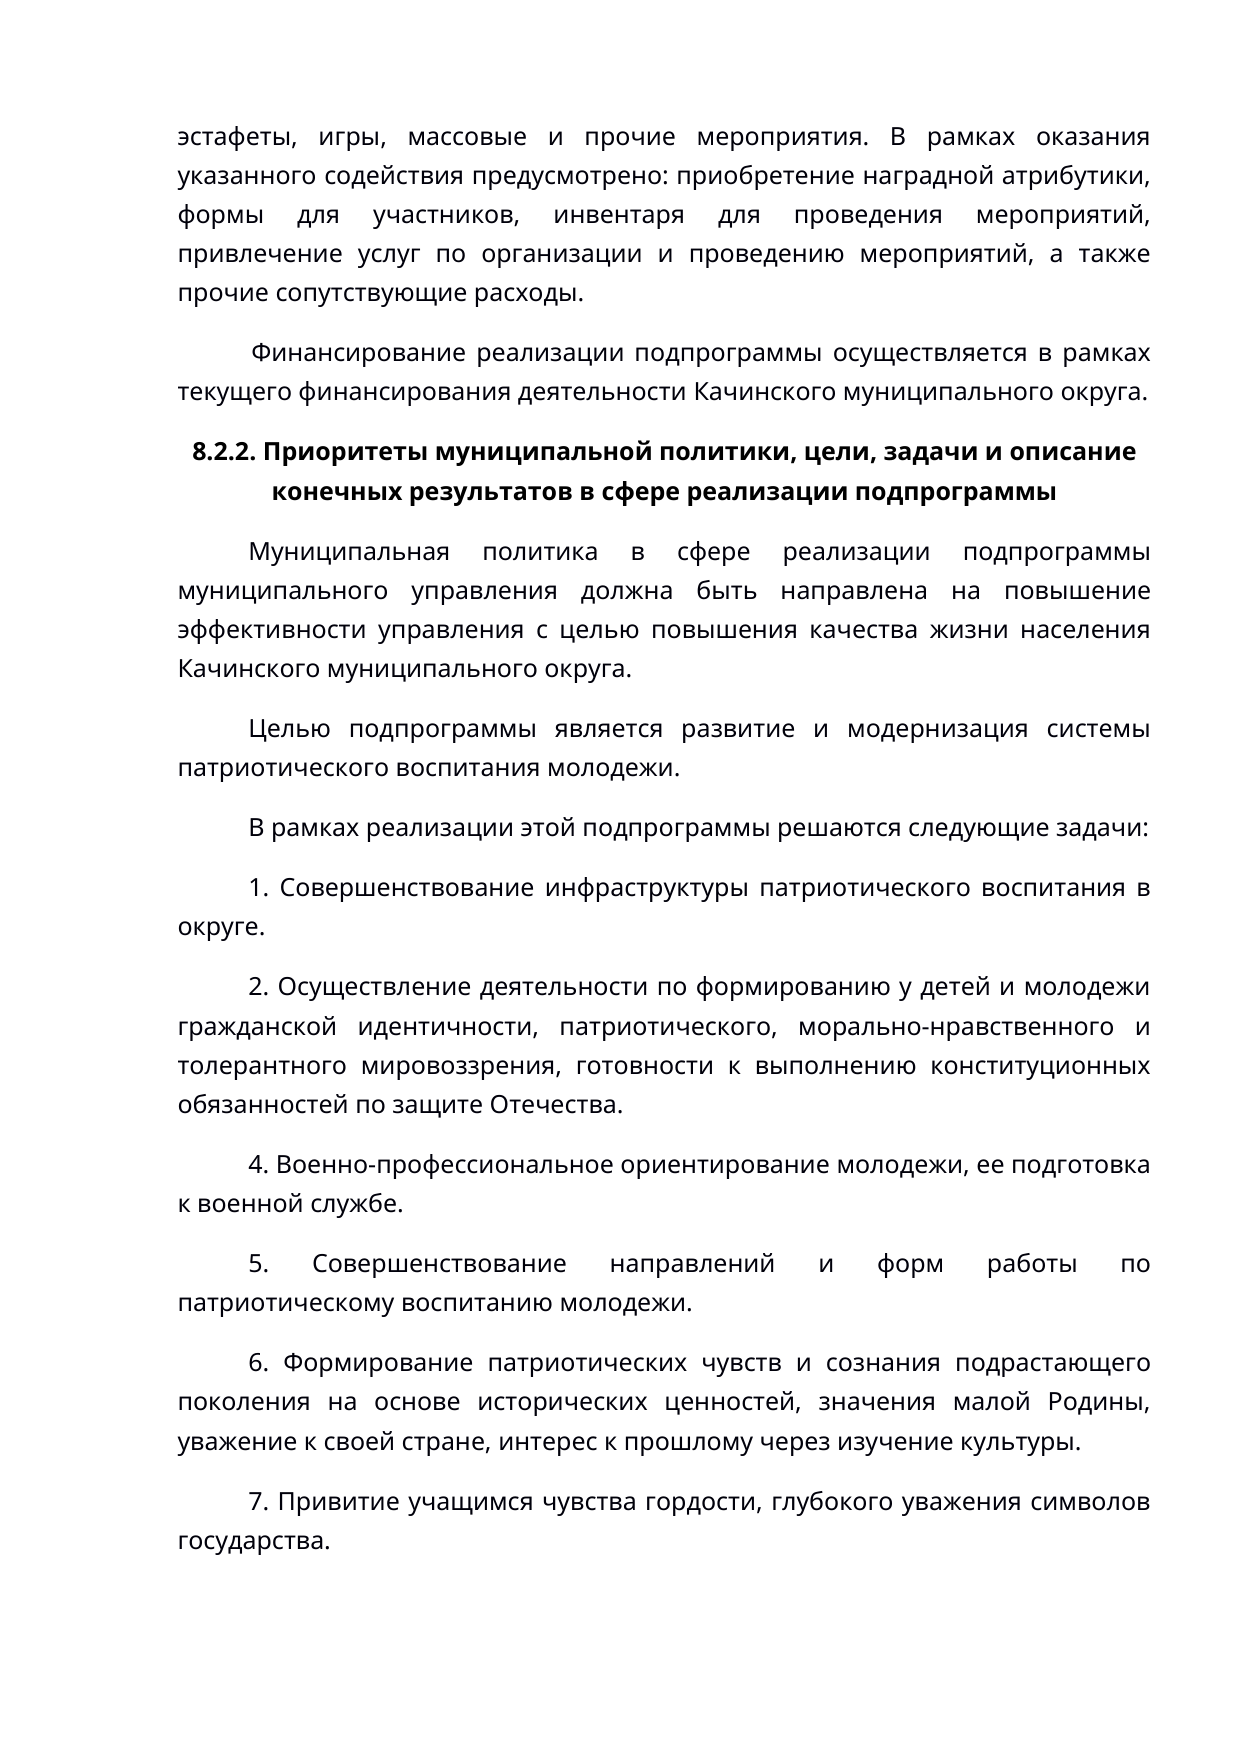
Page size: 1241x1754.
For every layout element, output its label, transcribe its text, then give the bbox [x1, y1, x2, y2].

text Финансирование реализации подпрограммы осуществляется в рамках текущего финансирования деятельности Качинского муниципального округа. [177, 335, 1152, 408]
text 8.2.2. Приоритеты муниципальной политики, цели, задачи и описание конечных результатов в сфере реализации подпрограммы [177, 434, 1152, 507]
text 1. Совершенствование инфраструктуры патриотического воспитания в округе. [177, 870, 1152, 943]
text 2. Осуществление деятельности по формированию у детей и молодежи гражданской идентичности, патриотического, морально-нравственного и толерантного мировоззрения, готовности к выполнению конституционных обязанностей по защите Отечества. [177, 969, 1152, 1121]
text Муниципальная политика в сфере реализации подпрограммы муниципального управления должна быть направлена на повышение эффективности управления с целью повышения качества жизни населения Качинского муниципального округа. [177, 533, 1152, 685]
text В рамках реализации этой подпрограммы решаются следующие задачи: [177, 810, 1152, 844]
text Целью подпрограммы является развитие и модернизация системы патриотического воспитания молодежи. [177, 711, 1152, 784]
text эстафеты, игры, массовые и прочие мероприятия. В рамках оказания указанного содействия предусмотрено: приобретение наградной атрибутики, формы для участников, инвентаря для проведения мероприятий, привлечение услуг по организации и проведению мероприятий, а также прочие сопутствующие расходы. [177, 118, 1152, 309]
text 5. Совершенствование направлений и форм работы по патриотическому воспитанию молодежи. [177, 1246, 1152, 1319]
text 6. Формирование патриотических чувств и сознания подрастающего поколения на основе исторических ценностей, значения малой Родины, уважение к своей стране, интерес к прошлому через изучение культуры. [177, 1345, 1152, 1457]
text 4. Военно-профессиональное ориентирование молодежи, ее подготовка к военной службе. [177, 1146, 1152, 1220]
text 7. Привитие учащимся чувства гордости, глубокого уважения символов государства. [177, 1483, 1152, 1556]
